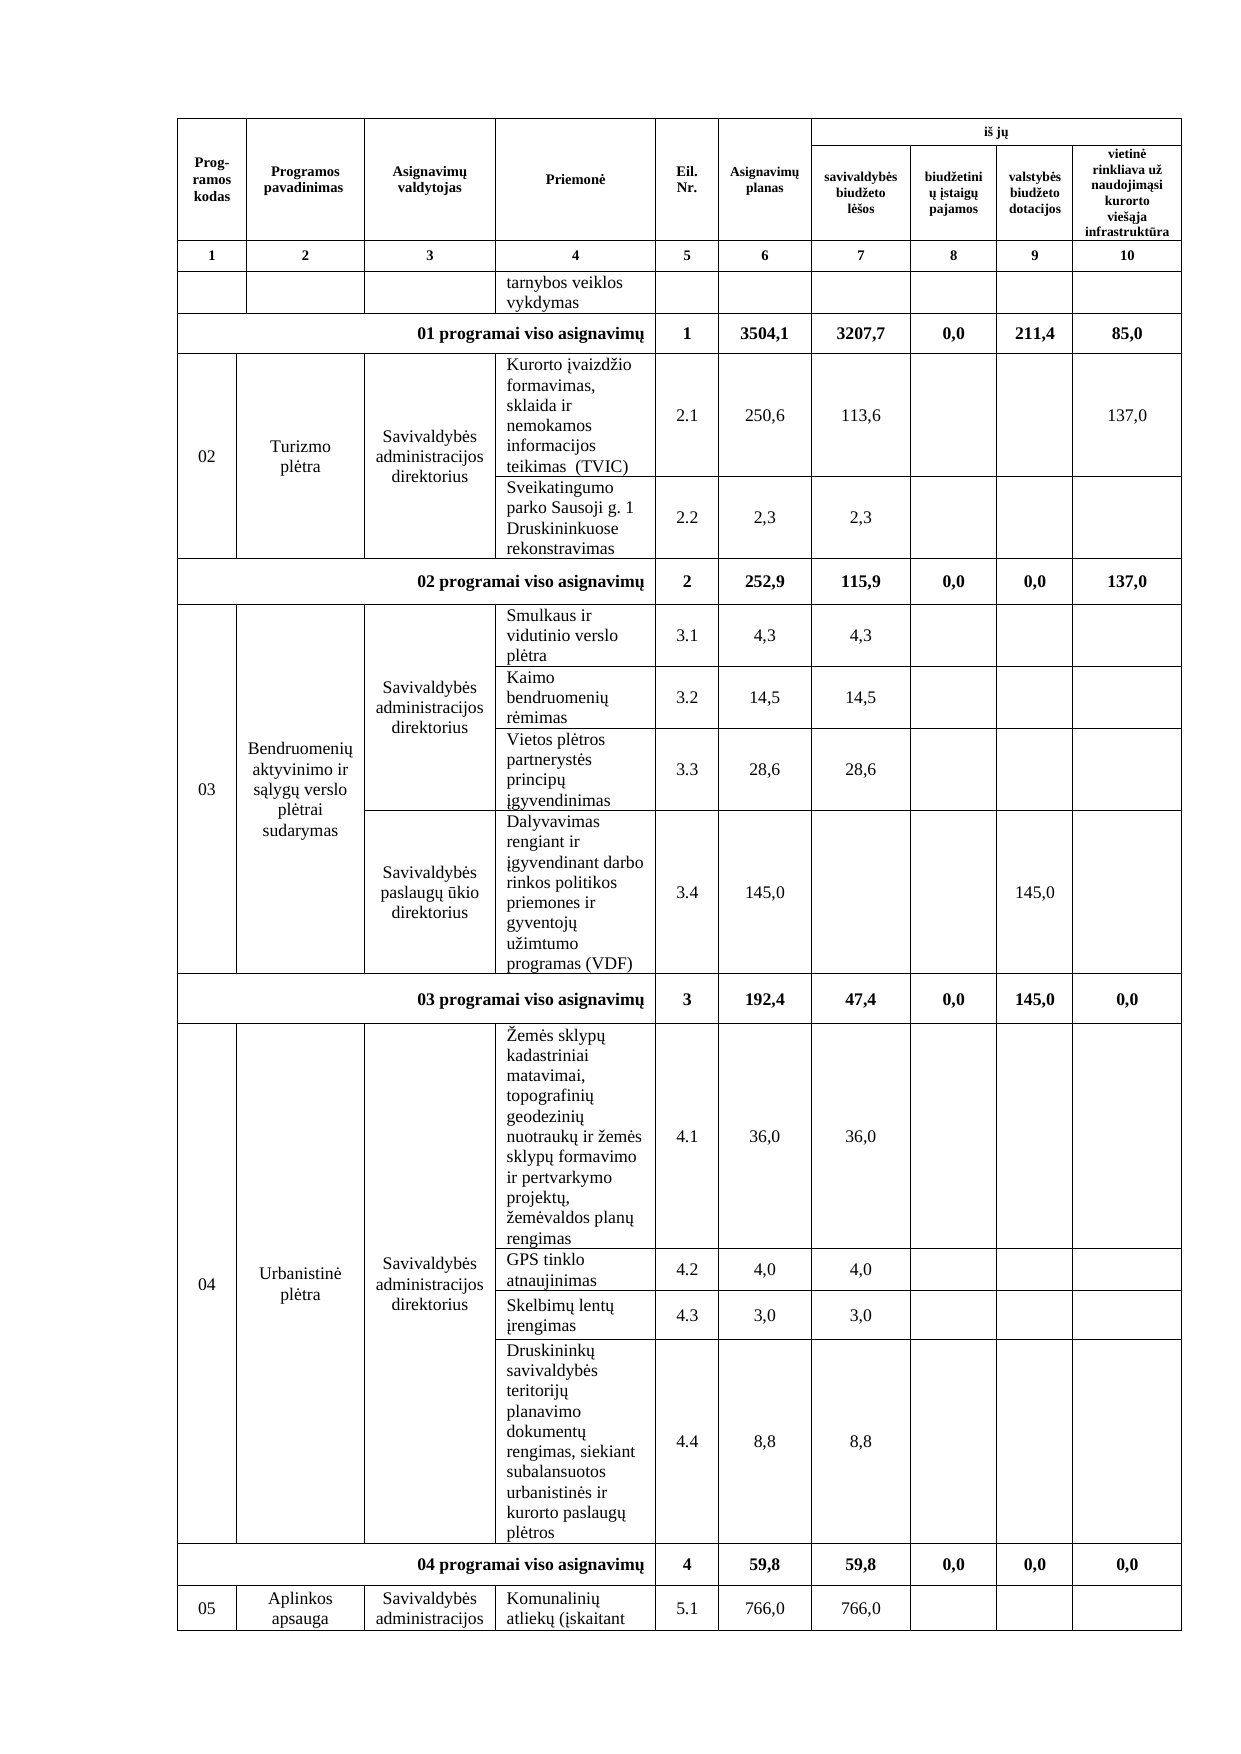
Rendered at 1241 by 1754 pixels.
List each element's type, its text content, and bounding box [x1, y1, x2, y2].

table_cell 03 programai viso asignavimų [178, 974, 655, 1023]
table_cell Turizmo plėtra [237, 354, 364, 558]
table_cell Dalyvavimas rengiant ir įgyvendinant darbo rinkos politikos priemones ir gyventojų užimtumo programas (VDF) [496, 811, 655, 973]
table_cell [911, 605, 996, 666]
table_cell Sveikatingumo parko Sausoji g. 1 Druskininkuose rekonstravimas [496, 477, 655, 558]
table_cell 4.1 [656, 1024, 718, 1248]
table_cell 02 programai viso asignavimų [178, 559, 655, 603]
table_cell [247, 272, 364, 312]
table_header Programos pavadinimas [247, 119, 364, 239]
table_cell 8,8 [719, 1340, 811, 1543]
table_cell 3.2 [656, 667, 718, 727]
table_header Eil. Nr. [656, 119, 718, 239]
table_cell 4.3 [656, 1291, 718, 1338]
table_cell 3.4 [656, 811, 718, 973]
table_cell 28,6 [719, 729, 811, 810]
table_cell 2 [247, 241, 364, 271]
table_cell [911, 1340, 996, 1543]
table_cell 5.1 [656, 1586, 718, 1630]
table_cell valstybės biudžeto dotacijos [997, 146, 1072, 239]
table_cell 03 [178, 605, 236, 973]
table_cell 9 [997, 241, 1072, 271]
table_cell Skelbimų lentų įrengimas [496, 1291, 655, 1338]
table_cell [911, 1291, 996, 1338]
table_cell 2 [656, 559, 718, 603]
table_cell Aplinkos apsauga [237, 1586, 364, 1630]
table_cell Savivaldybės paslaugų ūkio direktorius [365, 811, 495, 973]
table_cell [997, 1586, 1072, 1630]
table_cell 2.1 [656, 354, 718, 476]
table_cell 3.1 [656, 605, 718, 666]
table_cell Druskininkų savivaldybės teritorijų planavimo dokumentų rengimas, siekiant subalansuotos urbanistinės ir kurorto paslaugų plėtros [496, 1340, 655, 1543]
table_cell 4 [496, 241, 655, 271]
table_cell [1073, 1340, 1181, 1543]
table_cell 145,0 [997, 974, 1072, 1023]
table_cell [1073, 272, 1181, 312]
table_header Prog-ramos kodas [178, 119, 246, 239]
table_cell [1073, 1249, 1181, 1290]
table_cell [911, 811, 996, 973]
table_cell [997, 1291, 1072, 1338]
table_cell [1073, 1291, 1181, 1338]
table_cell 59,8 [719, 1544, 811, 1585]
table_cell [997, 667, 1072, 727]
table_cell 137,0 [1073, 559, 1181, 603]
table_cell 211,4 [997, 314, 1072, 353]
table_cell [911, 477, 996, 558]
table_cell 0,0 [1073, 1544, 1181, 1585]
table_cell Savivaldybės administracijos direktorius [365, 354, 495, 558]
table_cell 14,5 [719, 667, 811, 727]
table_cell Smulkaus ir vidutinio verslo plėtra [496, 605, 655, 666]
table_cell 02 [178, 354, 236, 558]
table_cell [911, 667, 996, 727]
table_cell 5 [656, 241, 718, 271]
table_cell Urbanistinė plėtra [237, 1024, 364, 1543]
table_cell 8,8 [812, 1340, 910, 1543]
table_cell 59,8 [812, 1544, 910, 1585]
table_cell 3207,7 [812, 314, 910, 353]
table_cell 766,0 [719, 1586, 811, 1630]
table_cell 3504,1 [719, 314, 811, 353]
table_cell [812, 811, 910, 973]
table_cell 4 [656, 1544, 718, 1585]
table_cell 4,0 [719, 1249, 811, 1290]
table_cell [719, 272, 811, 312]
table_cell [178, 272, 246, 312]
table_cell [997, 272, 1072, 312]
table_cell Kaimo bendruomenių rėmimas [496, 667, 655, 727]
table_cell 14,5 [812, 667, 910, 727]
table_cell 250,6 [719, 354, 811, 476]
table_cell 04 programai viso asignavimų [178, 1544, 655, 1585]
table_cell [812, 272, 910, 312]
table_cell [1073, 667, 1181, 727]
table_cell 2,3 [812, 477, 910, 558]
table_cell 0,0 [1073, 974, 1181, 1023]
table_cell [997, 354, 1072, 476]
table_cell 113,6 [812, 354, 910, 476]
table_cell [997, 605, 1072, 666]
table_cell 36,0 [719, 1024, 811, 1248]
table_cell 0,0 [911, 559, 996, 603]
table_cell 0,0 [997, 1544, 1072, 1585]
table_cell 4.4 [656, 1340, 718, 1543]
table_cell tarnybos veiklos vykdymas [496, 272, 655, 312]
table_cell [911, 354, 996, 476]
table_cell 36,0 [812, 1024, 910, 1248]
table_cell savivaldybės biudžeto lėšos [812, 146, 910, 239]
table_cell Savivaldybės administracijos direktorius [365, 605, 495, 810]
table_cell [1073, 811, 1181, 973]
table_cell [911, 1249, 996, 1290]
table_cell 01 programai viso asignavimų [178, 314, 655, 353]
table_cell 04 [178, 1024, 236, 1543]
table_cell 0,0 [911, 1544, 996, 1585]
table_cell [1073, 477, 1181, 558]
table_cell 4,3 [719, 605, 811, 666]
table_cell Žemės sklypų kadastriniai matavimai, topografinių geodezinių nuotraukų ir žemės sklypų formavimo ir pertvarkymo projektų, žemėvaldos planų rengimas [496, 1024, 655, 1248]
table_cell 0,0 [997, 559, 1072, 603]
table_cell 1 [656, 314, 718, 353]
table_cell Savivaldybės administracijos [365, 1586, 495, 1630]
table_cell Komunalinių atliekų (įskaitant [496, 1586, 655, 1630]
table_cell 7 [812, 241, 910, 271]
table_cell [997, 1340, 1072, 1543]
table_cell 192,4 [719, 974, 811, 1023]
table_cell Kurorto įvaizdžio formavimas, sklaida ir nemokamos informacijos teikimas (TVIC) [496, 354, 655, 476]
table_header iš jų [812, 119, 1181, 145]
table_cell 4,0 [812, 1249, 910, 1290]
table_cell 137,0 [1073, 354, 1181, 476]
table_header Asignavimų valdytojas [365, 119, 495, 239]
table_cell [997, 1249, 1072, 1290]
table_cell 252,9 [719, 559, 811, 603]
table_cell [656, 272, 718, 312]
table_cell GPS tinklo atnaujinimas [496, 1249, 655, 1290]
table_cell [911, 729, 996, 810]
table_cell [997, 477, 1072, 558]
table_cell 0,0 [911, 974, 996, 1023]
table_cell [1073, 729, 1181, 810]
table_header Priemonė [496, 119, 655, 239]
table_cell 28,6 [812, 729, 910, 810]
table_cell 2,3 [719, 477, 811, 558]
table_cell 766,0 [812, 1586, 910, 1630]
table_cell Vietos plėtros partnerystės principų įgyvendinimas [496, 729, 655, 810]
table_cell [997, 729, 1072, 810]
table_cell Bendruomenių aktyvinimo ir sąlygų verslo plėtrai sudarymas [237, 605, 364, 973]
table_cell Savivaldybės administracijos direktorius [365, 1024, 495, 1543]
table_cell 3,0 [812, 1291, 910, 1338]
table_cell 0,0 [911, 314, 996, 353]
table_cell [911, 1586, 996, 1630]
table_cell 2.2 [656, 477, 718, 558]
table_cell 47,4 [812, 974, 910, 1023]
table_cell [911, 1024, 996, 1248]
table_cell [911, 272, 996, 312]
table_header Asignavimų planas [719, 119, 811, 239]
table_cell 85,0 [1073, 314, 1181, 353]
table_cell 3 [365, 241, 495, 271]
table_cell 10 [1073, 241, 1181, 271]
table_cell 1 [178, 241, 246, 271]
table_cell 3 [656, 974, 718, 1023]
table_cell 6 [719, 241, 811, 271]
table_cell 3.3 [656, 729, 718, 810]
table_cell [1073, 605, 1181, 666]
table_cell 4,3 [812, 605, 910, 666]
table_cell 4.2 [656, 1249, 718, 1290]
table_cell 3,0 [719, 1291, 811, 1338]
table_cell biudžetinių įstaigų pajamos [911, 146, 996, 239]
table_cell [1073, 1586, 1181, 1630]
table_cell [365, 272, 495, 312]
table_cell 145,0 [997, 811, 1072, 973]
table_cell 145,0 [719, 811, 811, 973]
table_cell 05 [178, 1586, 236, 1630]
table_cell 115,9 [812, 559, 910, 603]
table_cell [1073, 1024, 1181, 1248]
table_cell [997, 1024, 1072, 1248]
table_cell vietinė rinkliava už naudojimąsi kurorto viešąja infrastruktūra [1073, 146, 1181, 239]
table_cell 8 [911, 241, 996, 271]
